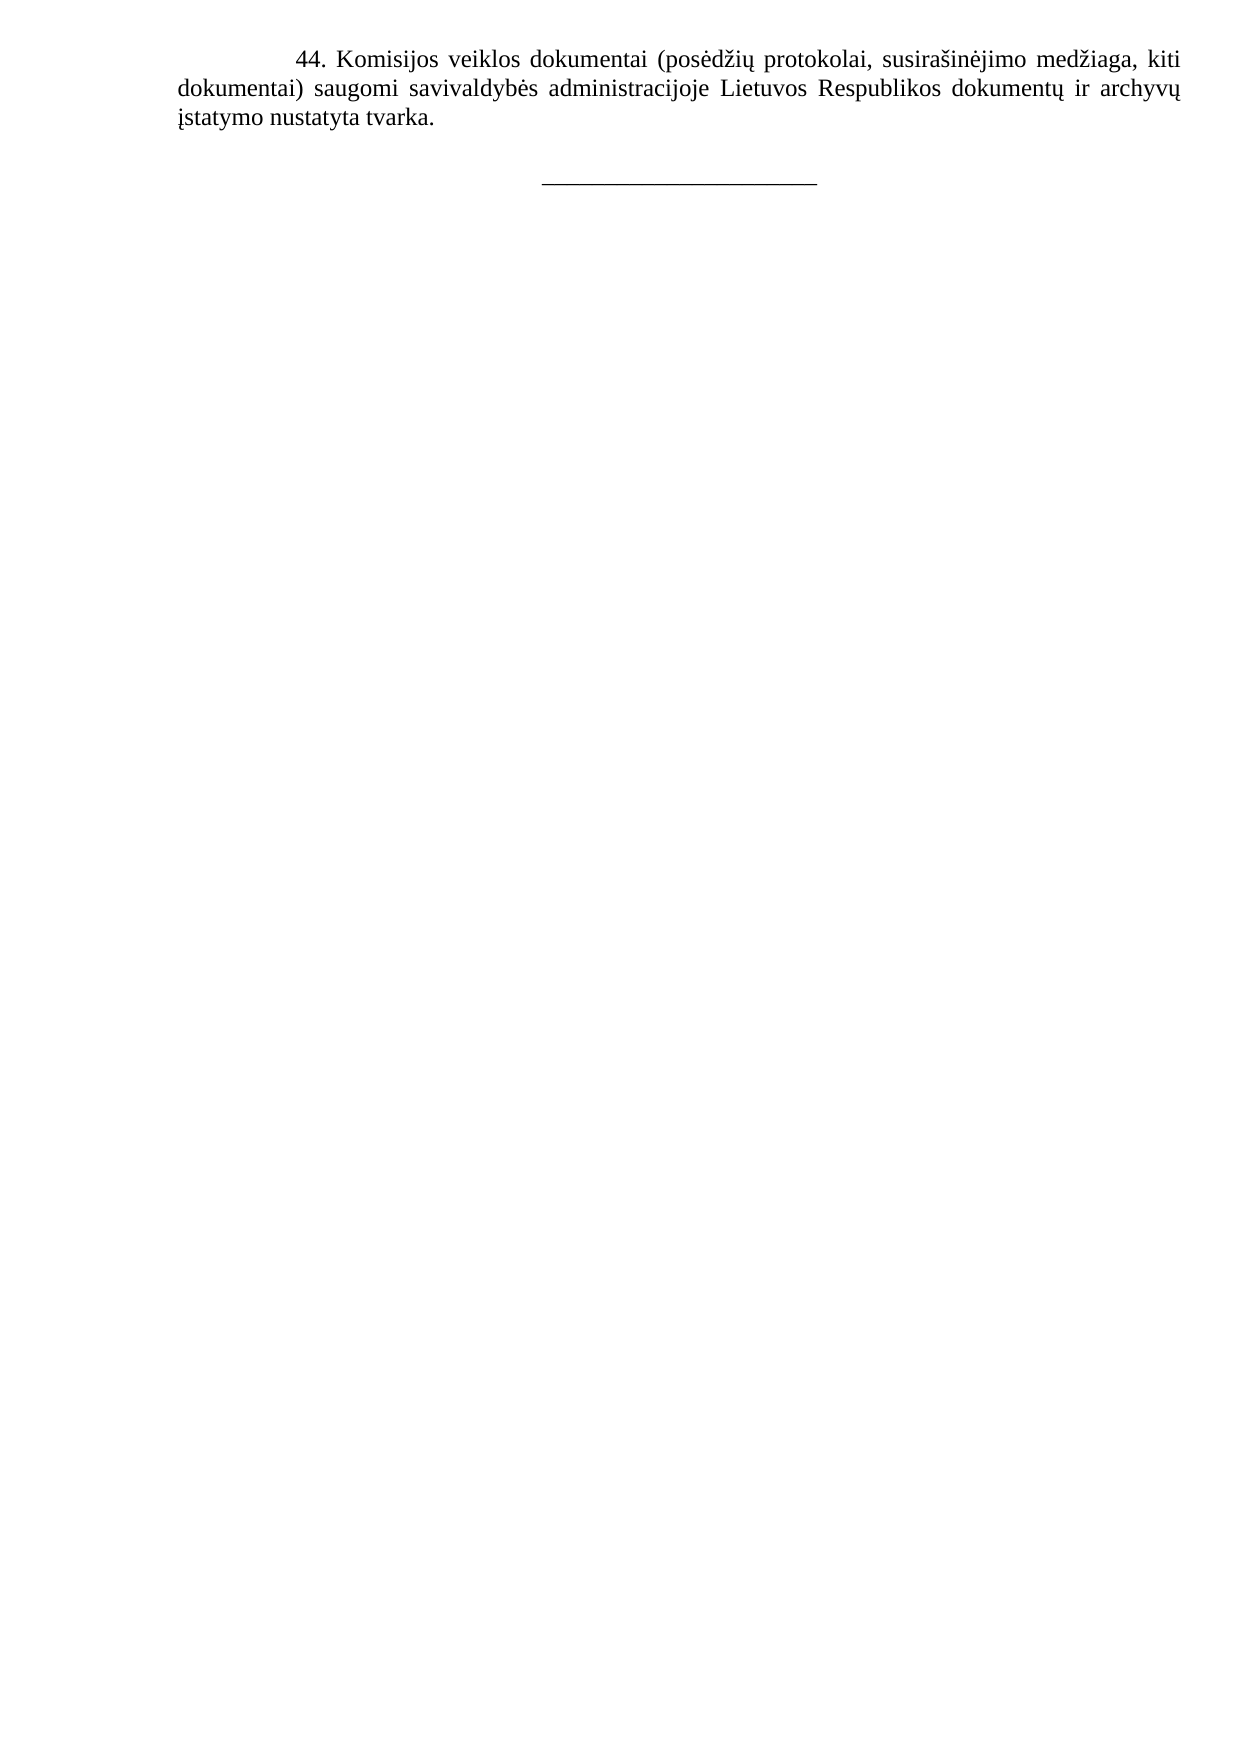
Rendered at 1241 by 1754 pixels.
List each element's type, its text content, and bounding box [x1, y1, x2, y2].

text 44. Komisijos veiklos dokumentai (posėdžių protokolai, susirašinėjimo medžiaga, kiti dokumentai) saugomi savivaldybės administracijoje Lietuvos Respublikos dokumentų ir archyvų įstatymo nustatyta tvarka. [177, 44, 1181, 131]
text ______________________ [177, 159, 1181, 188]
